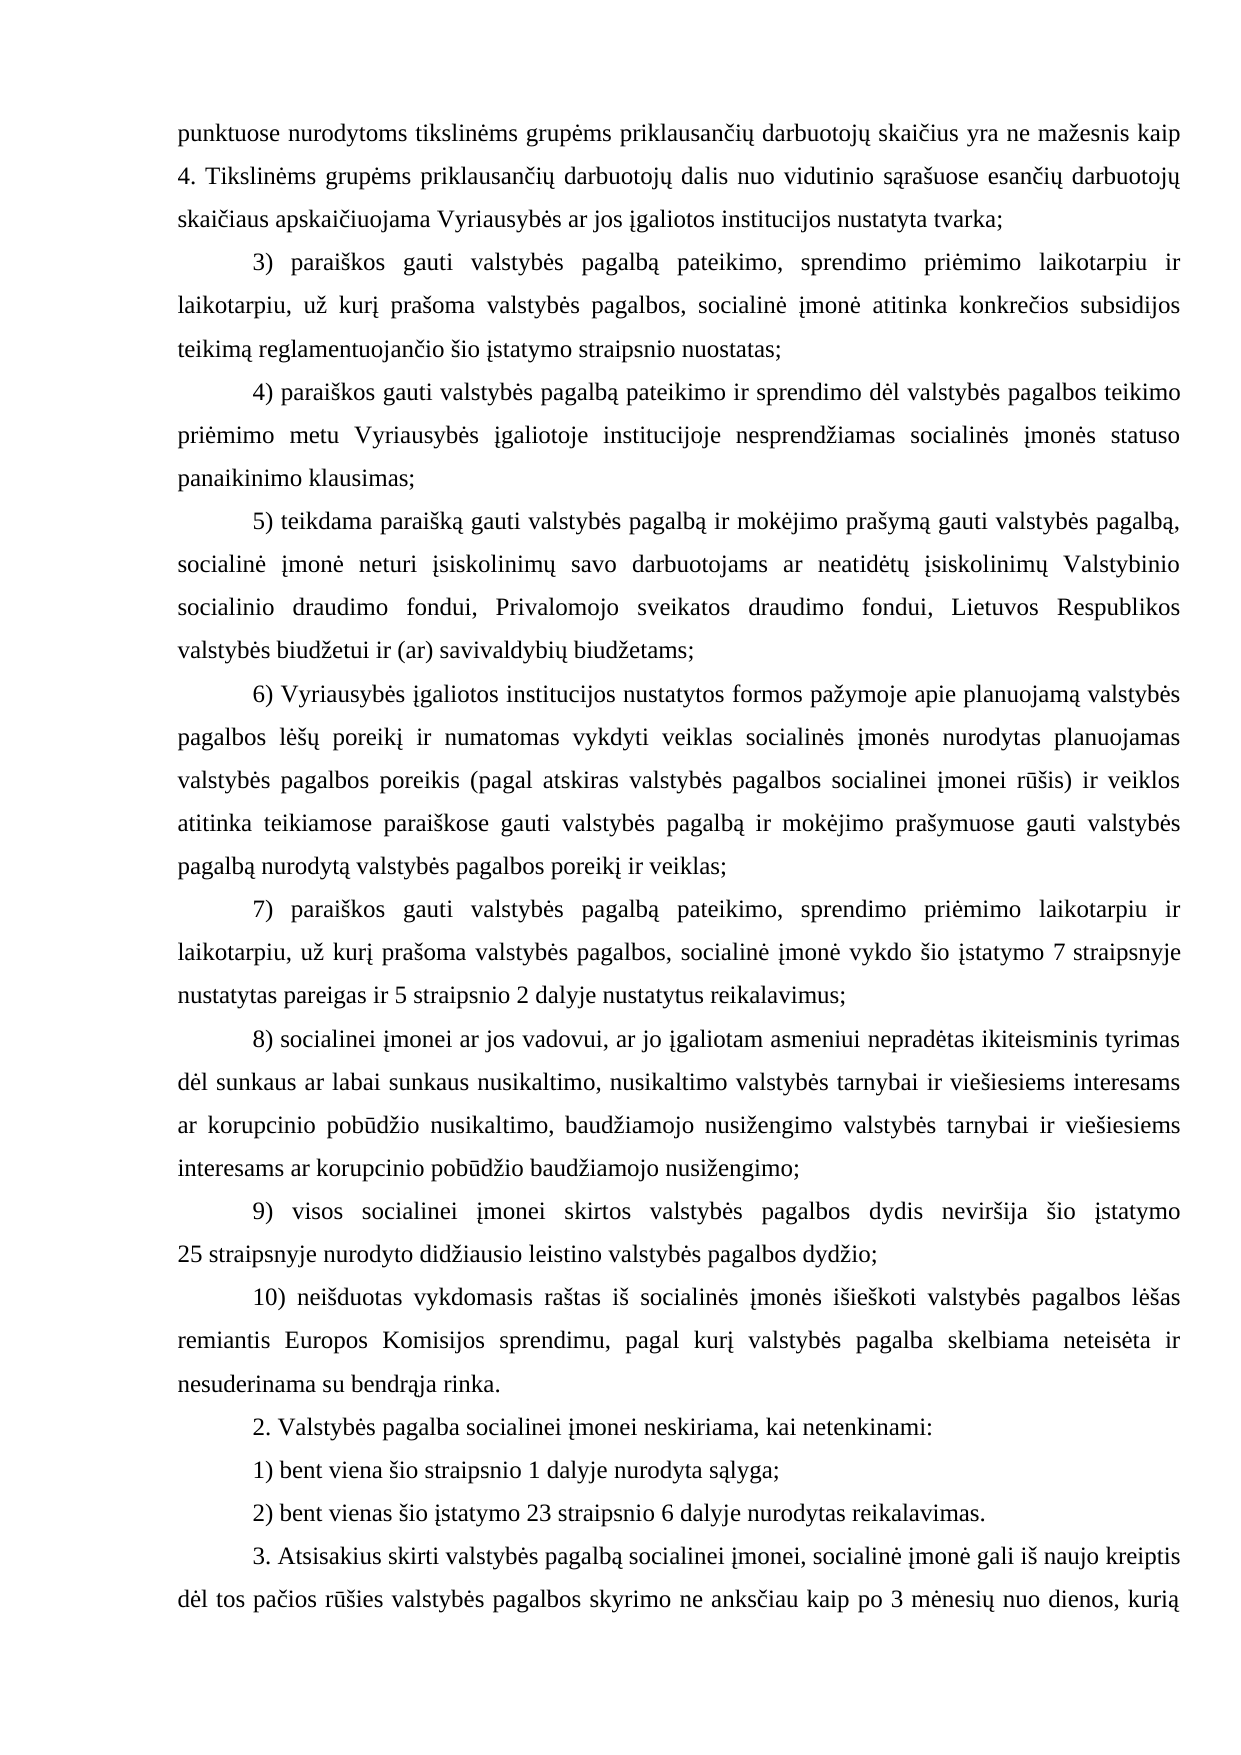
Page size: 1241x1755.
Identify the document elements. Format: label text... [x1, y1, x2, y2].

text 2) bent vienas šio įstatymo 23 straipsnio 6 dalyje nurodytas reikalavimas. [177, 1498, 1181, 1527]
text 4) paraiškos gauti valstybės pagalbą pateikimo ir sprendimo dėl valstybės pagalbos teikimo priėmimo metu Vyriausybės įgaliotoje institucijoje nesprendžiamas socialinės įmonės statuso panaikinimo klausimas; [177, 377, 1181, 492]
text 7) paraiškos gauti valstybės pagalbą pateikimo, sprendimo priėmimo laikotarpiu ir laikotarpiu, už kurį prašoma valstybės pagalbos, socialinė įmonė vykdo šio įstatymo 7 straipsnyje nustatytas pareigas ir 5 straipsnio 2 dalyje nustatytus reikalavimus; [177, 894, 1181, 1009]
text 8) socialinei įmonei ar jos vadovui, ar jo įgaliotam asmeniui nepradėtas ikiteisminis tyrimas dėl sunkaus ar labai sunkaus nusikaltimo, nusikaltimo valstybės tarnybai ir viešiesiems interesams ar korupcinio pobūdžio nusikaltimo, baudžiamojo nusižengimo valstybės tarnybai ir viešiesiems interesams ar korupcinio pobūdžio baudžiamojo nusižengimo; [177, 1024, 1181, 1182]
text 3) paraiškos gauti valstybės pagalbą pateikimo, sprendimo priėmimo laikotarpiu ir laikotarpiu, už kurį prašoma valstybės pagalbos, socialinė įmonė atitinka konkrečios subsidijos teikimą reglamentuojančio šio įstatymo straipsnio nuostatas; [177, 247, 1181, 362]
text punktuose nurodytoms tikslinėms grupėms priklausančių darbuotojų skaičius yra ne mažesnis kaip 4. Tikslinėms grupėms priklausančių darbuotojų dalis nuo vidutinio sąrašuose esančių darbuotojų skaičiaus apskaičiuojama Vyriausybės ar jos įgaliotos institucijos nustatyta tvarka; [177, 118, 1181, 233]
text 6) Vyriausybės įgaliotos institucijos nustatytos formos pažymoje apie planuojamą valstybės pagalbos lėšų poreikį ir numatomas vykdyti veiklas socialinės įmonės nurodytas planuojamas valstybės pagalbos poreikis (pagal atskiras valstybės pagalbos socialinei įmonei rūšis) ir veiklos atitinka teikiamose paraiškose gauti valstybės pagalbą ir mokėjimo prašymuose gauti valstybės pagalbą nurodytą valstybės pagalbos poreikį ir veiklas; [177, 679, 1181, 880]
text 3. Atsisakius skirti valstybės pagalbą socialinei įmonei, socialinė įmonė gali iš naujo kreiptis dėl tos pačios rūšies valstybės pagalbos skyrimo ne anksčiau kaip po 3 mėnesių nuo dienos, kurią [177, 1541, 1181, 1613]
text 2. Valstybės pagalba socialinei įmonei neskiriama, kai netenkinami: [177, 1412, 1181, 1441]
text 5) teikdama paraišką gauti valstybės pagalbą ir mokėjimo prašymą gauti valstybės pagalbą, socialinė įmonė neturi įsiskolinimų savo darbuotojams ar neatidėtų įsiskolinimų Valstybinio socialinio draudimo fondui, Privalomojo sveikatos draudimo fondui, Lietuvos Respublikos valstybės biudžetui ir (ar) savivaldybių biudžetams; [177, 506, 1181, 664]
text 10) neišduotas vykdomasis raštas iš socialinės įmonės išieškoti valstybės pagalbos lėšas remiantis Europos Komisijos sprendimu, pagal kurį valstybės pagalba skelbiama neteisėta ir nesuderinama su bendrąja rinka. [177, 1282, 1181, 1397]
text 9) visos socialinei įmonei skirtos valstybės pagalbos dydis neviršija šio įstatymo 25 straipsnyje nurodyto didžiausio leistino valstybės pagalbos dydžio; [177, 1196, 1181, 1268]
text 1) bent viena šio straipsnio 1 dalyje nurodyta sąlyga; [177, 1455, 1181, 1484]
